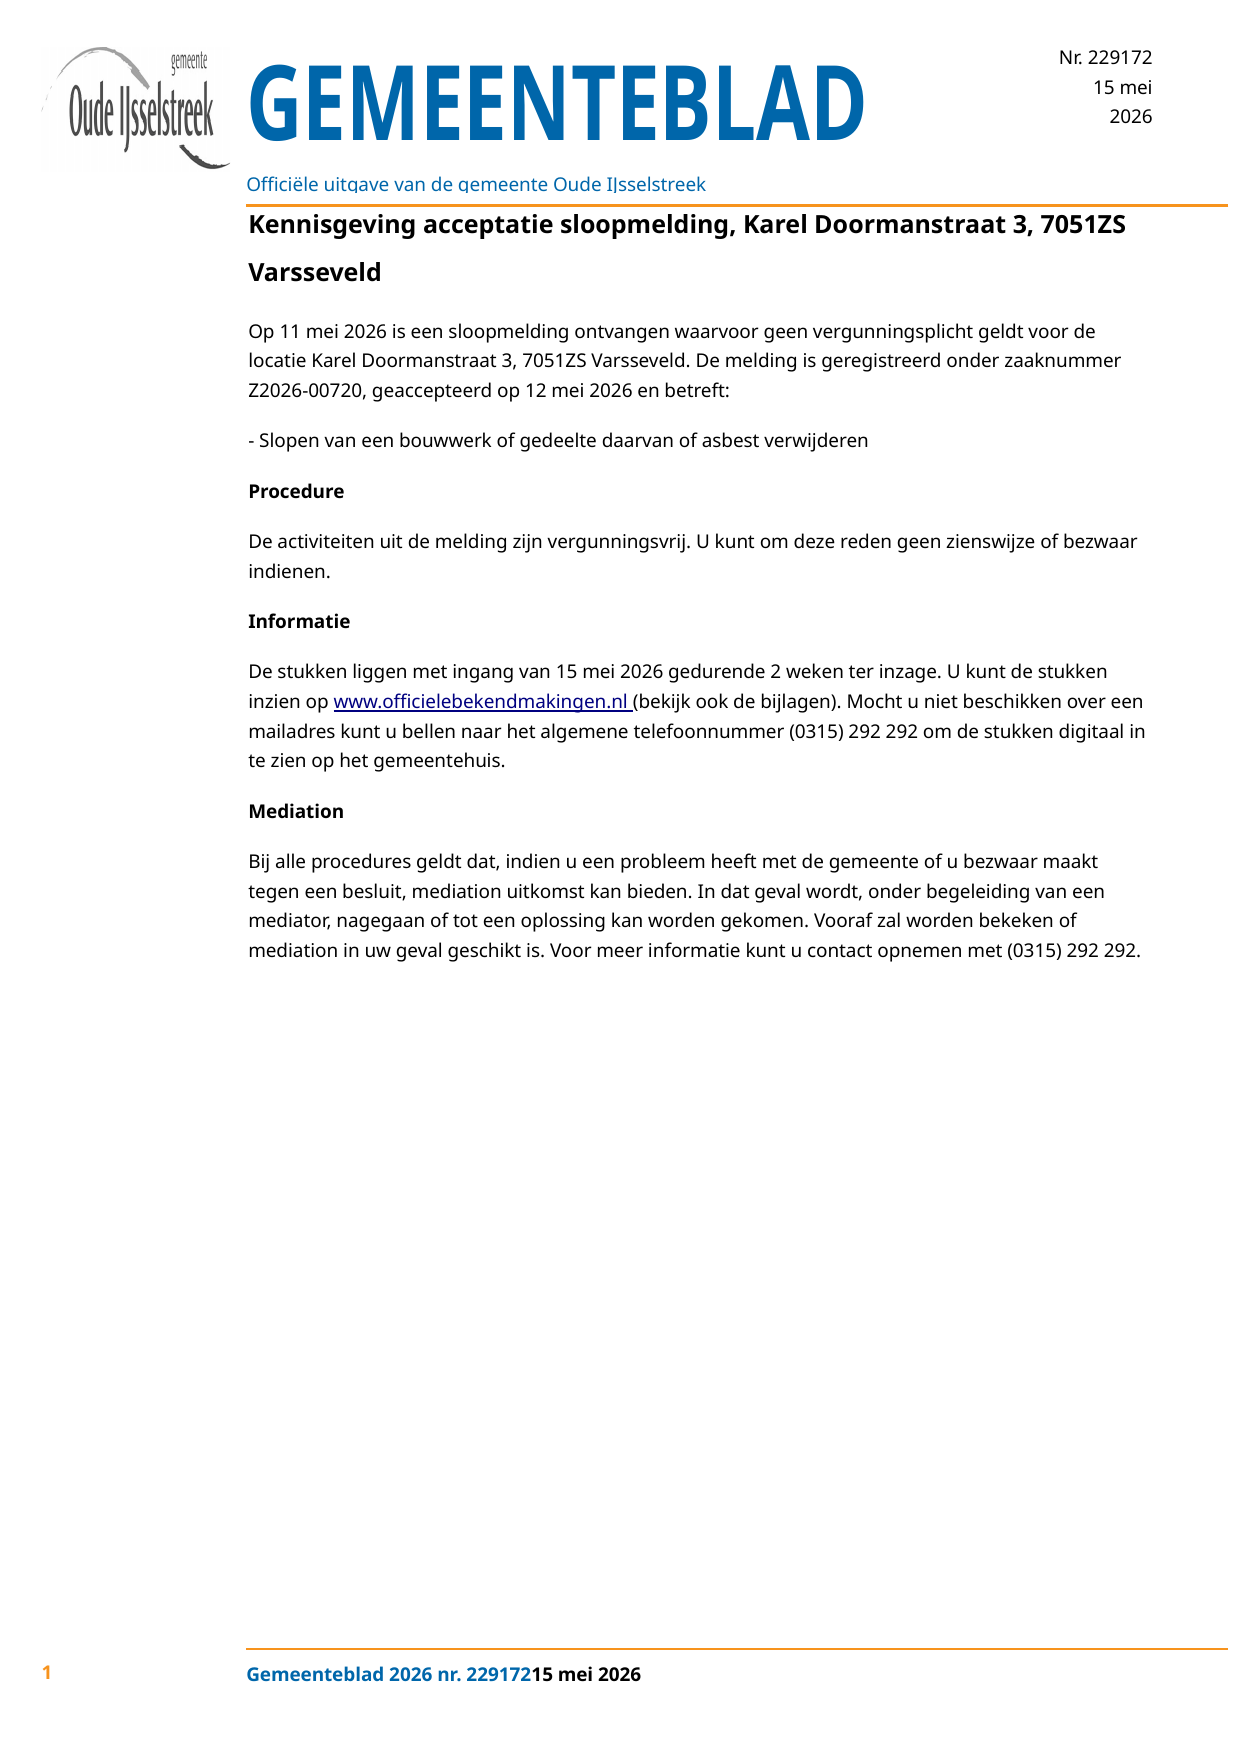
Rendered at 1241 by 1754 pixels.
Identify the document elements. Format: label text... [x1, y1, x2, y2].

text Procedure [248, 478, 1152, 504]
text Op 11 mei 2026 is een sloopmelding ontvangen waarvoor geen vergunningsplicht geldt voor de locatie Karel Doormanstraat 3, 7051ZS Varsseveld. De melding is geregistreerd onder zaaknummer Z2026-00720, geaccepteerd op 12 mei 2026 en betreft: [248, 318, 1152, 403]
text Informatie [248, 608, 1152, 634]
text Bij alle procedures geldt dat, indien u een probleem heeft met de gemeente of u bezwaar maakt tegen een besluit, mediation uitkomst kan bieden. In dat geval wordt, onder begeleiding van een mediator, nagegaan of tot een oplossing kan worden gekomen. Vooraf zal worden bekeken of mediation in uw geval geschikt is. Voor meer informatie kunt u contact opnemen met (0315) 292 292. [248, 848, 1152, 963]
picture [41, 47, 231, 172]
text Mediation [248, 798, 1152, 824]
text De stukken liggen met ingang van 15 mei 2026 gedurende 2 weken ter inzage. U kunt de stukken inzien op www.officielebekendmakingen.nl (bekijk ook de bijlagen). Mocht u niet beschikken over een mailadres kunt u bellen naar het algemene telefoonnummer (0315) 292 292 om de stukken digitaal in te zien op het gemeentehuis. [248, 659, 1152, 773]
text De activiteiten uit de melding zijn vergunningsvrij. U kunt om deze reden geen zienswijze of bezwaar indienen. [248, 528, 1152, 584]
text - Slopen van een bouwwerk of gedeelte daarvan of asbest verwijderen [248, 427, 1152, 453]
text Kennisgeving acceptatie sloopmelding, Karel Doormanstraat 3, 7051ZS Varsseveld [248, 207, 1152, 288]
